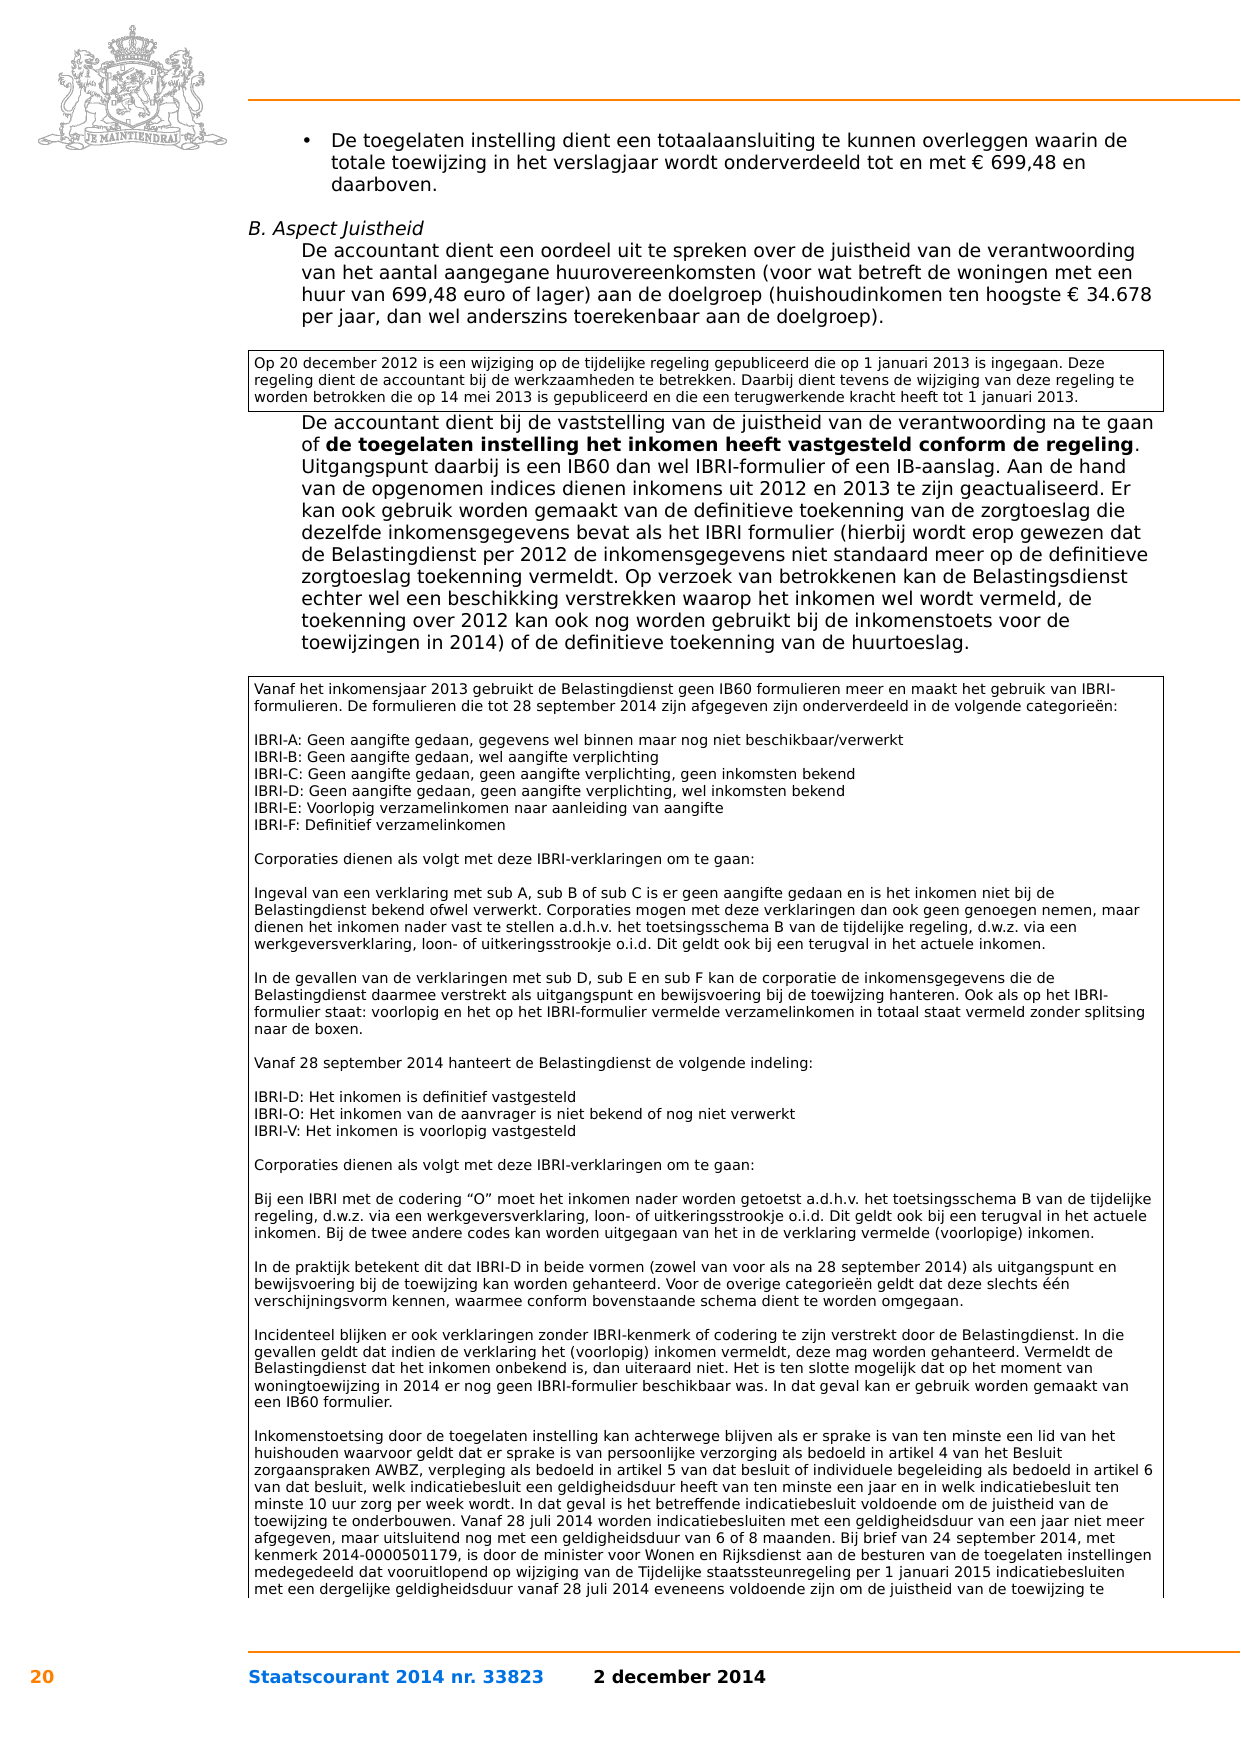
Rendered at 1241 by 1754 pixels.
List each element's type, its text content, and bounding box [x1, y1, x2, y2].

table_cell [249, 868, 1163, 885]
table_header Op 20 december 2012 is een wijziging op de tijdelijke regeling gepubliceerd die op 1 januari 2013 is ingegaan. Deze regeling dient de accountant bij de werkzaamheden te betrekken. Daarbij dient tevens de wijziging van deze regeling te worden betrokken die op 14 mei 2013 is gepubliceerd en die een terugwerkende kracht heeft tot 1 januari 2013. [249, 351, 1163, 411]
table_cell [249, 1310, 1163, 1326]
table_cell [249, 1072, 1163, 1089]
text • De toegelaten instelling dient een totaalaansluiting te kunnen overleggen waarin de totale toewijzing in het verslagjaar wordt onderverdeeld tot en met € 699,48 en daarboven. [301, 130, 1163, 196]
table_cell IBRI-C: Geen aangifte gedaan, geen aangifte verplichting, geen inkomsten bekend [249, 766, 1163, 783]
table_cell Vanaf 28 september 2014 hanteert de Belastingdienst de volgende indeling: [249, 1055, 1163, 1072]
table_cell [249, 1038, 1163, 1055]
table_cell [249, 1242, 1163, 1258]
table_cell [249, 1140, 1163, 1157]
table_cell IBRI-O: Het inkomen van de aanvrager is niet bekend of nog niet verwerkt [249, 1106, 1163, 1123]
table_cell [249, 1174, 1163, 1191]
table_cell IBRI-B: Geen aangifte gedaan, wel aangifte verplichting [249, 749, 1163, 766]
table_cell Incidenteel blijken er ook verklaringen zonder IBRI-kenmerk of codering te zijn verstrekt door de Belastingdienst. In die gevallen geldt dat indien de verklaring het (voorlopig) inkomen vermeldt, deze mag worden gehanteerd. Vermeldt de Belastingdienst dat het inkomen onbekend is, dan uiteraard niet. Het is ten slotte mogelijk dat op het moment van woningtoewijzing in 2014 er nog geen IBRI-formulier beschikbaar was. In dat geval kan er gebruik worden gemaakt van een IB60 formulier. [249, 1326, 1163, 1411]
text De accountant dient een oordeel uit te spreken over de juistheid van de verantwoording van het aantal aangegane huurovereenkomsten (voor wat betreft de woningen met een huur van 699,48 euro of lager) aan de doelgroep (huishoudinkomen ten hoogste € 34.678 per jaar, dan wel anderszins toerekenbaar aan de doelgroep). [301, 240, 1163, 328]
table_cell [249, 715, 1163, 732]
table_cell IBRI-F: Definitief verzamelinkomen [249, 817, 1163, 834]
table_cell IBRI-V: Het inkomen is voorlopig vastgesteld [249, 1123, 1163, 1140]
table_cell [249, 1411, 1163, 1428]
table_cell IBRI-E: Voorlopig verzamelinkomen naar aanleiding van aangifte [249, 800, 1163, 817]
table_cell Corporaties dienen als volgt met deze IBRI-verklaringen om te gaan: [249, 1157, 1163, 1174]
table_cell Inkomenstoetsing door de toegelaten instelling kan achterwege blijven als er sprake is van ten minste een lid van het huishouden waarvoor geldt dat er sprake is van persoonlijke verzorging als bedoeld in artikel 4 van het Besluit zorgaanspraken AWBZ, verpleging als bedoeld in artikel 5 van dat besluit of individuele begeleiding als bedoeld in artikel 6 van dat besluit, welk indicatiebesluit een geldigheidsduur heeft van ten minste een jaar en in welk indicatiebesluit ten minste 10 uur zorg per week wordt. In dat geval is het betreffende indicatiebesluit voldoende om de juistheid van de toewijzing te onderbouwen. Vanaf 28 juli 2014 worden indicatiebesluiten met een geldigheidsduur van een jaar niet meer afgegeven, maar uitsluitend nog met een geldigheidsduur van 6 of 8 maanden. Bij brief van 24 september 2014, met kenmerk 2014-0000501179, is door de minister voor Wonen en Rijksdienst aan de besturen van de toegelaten instellingen medegedeeld dat vooruitlopend op wijziging van de Tijdelijke staatssteunregeling per 1 januari 2015 indicatiebesluiten met een dergelijke geldigheidsduur vanaf 28 juli 2014 eveneens voldoende zijn om de juistheid van de toewijzing te [249, 1428, 1163, 1598]
table_header Vanaf het inkomensjaar 2013 gebruikt de Belastingdienst geen IB60 formulieren meer en maakt het gebruik van IBRI-formulieren. De formulieren die tot 28 september 2014 zijn afgegeven zijn onderverdeeld in de volgende categorieën: [249, 677, 1163, 715]
text De accountant dient bij de vaststelling van de juistheid van de verantwoording na te gaan of de toegelaten instelling het inkomen heeft vastgesteld conform de regeling. Uitgangspunt daarbij is een IB60 dan wel IBRI-formulier of een IB-aanslag. Aan de hand van de opgenomen indices dienen inkomens uit 2012 en 2013 te zijn geactualiseerd. Er kan ook gebruik worden gemaakt van de definitieve toekenning van de zorgtoeslag die dezelfde inkomensgegevens bevat als het IBRI formulier (hierbij wordt erop gewezen dat de Belastingdienst per 2012 de inkomensgegevens niet standaard meer op de definitieve zorgtoeslag toekenning vermeldt. Op verzoek van betrokkenen kan de Belastingsdienst echter wel een beschikking verstrekken waarop het inkomen wel wordt vermeld, de toekenning over 2012 kan ook nog worden gebruikt bij de inkomenstoets voor de toewijzingen in 2014) of de definitieve toekenning van de huurtoeslag. [301, 412, 1163, 654]
table_cell In de praktijk betekent dit dat IBRI-D in beide vormen (zowel van voor als na 28 september 2014) als uitgangspunt en bewijsvoering bij de toewijzing kan worden gehanteerd. Voor de overige categorieën geldt dat deze slechts één verschijningsvorm kennen, waarmee conform bovenstaande schema dient te worden omgegaan. [249, 1259, 1163, 1309]
table_cell Bij een IBRI met de codering “O” moet het inkomen nader worden getoetst a.d.h.v. het toetsingsschema B van de tijdelijke regeling, d.w.z. via een werkgeversverklaring, loon- of uitkeringsstrookje o.i.d. Dit geldt ook bij een terugval in het actuele inkomen. Bij de twee andere codes kan worden uitgegaan van het in de verklaring vermelde (voorlopige) inkomen. [249, 1191, 1163, 1242]
table_cell Corporaties dienen als volgt met deze IBRI-verklaringen om te gaan: [249, 851, 1163, 868]
table_cell IBRI-D: Het inkomen is definitief vastgesteld [249, 1089, 1163, 1106]
picture [38, 25, 227, 150]
table_cell IBRI-D: Geen aangifte gedaan, geen aangifte verplichting, wel inkomsten bekend [249, 783, 1163, 800]
table_cell Ingeval van een verklaring met sub A, sub B of sub C is er geen aangifte gedaan en is het inkomen niet bij de Belastingdienst bekend ofwel verwerkt. Corporaties mogen met deze verklaringen dan ook geen genoegen nemen, maar dienen het inkomen nader vast te stellen a.d.h.v. het toetsingsschema B van de tijdelijke regeling, d.w.z. via een werkgeversverklaring, loon- of uitkeringsstrookje o.i.d. Dit geldt ook bij een terugval in het actuele inkomen. [249, 885, 1163, 953]
table_cell In de gevallen van de verklaringen met sub D, sub E en sub F kan de corporatie de inkomensgegevens die de Belastingdienst daarmee verstrekt als uitgangspunt en bewijsvoering bij de toewijzing hanteren. Ook als op het IBRI-formulier staat: voorlopig en het op het IBRI-formulier vermelde verzamelinkomen in totaal staat vermeld zonder splitsing naar de boxen. [249, 970, 1163, 1038]
table_cell [249, 953, 1163, 970]
table_cell IBRI-A: Geen aangifte gedaan, gegevens wel binnen maar nog niet beschikbaar/verwerkt [249, 732, 1163, 749]
table_cell [249, 834, 1163, 851]
subtitle B. Aspect Juistheid [248, 218, 1163, 240]
